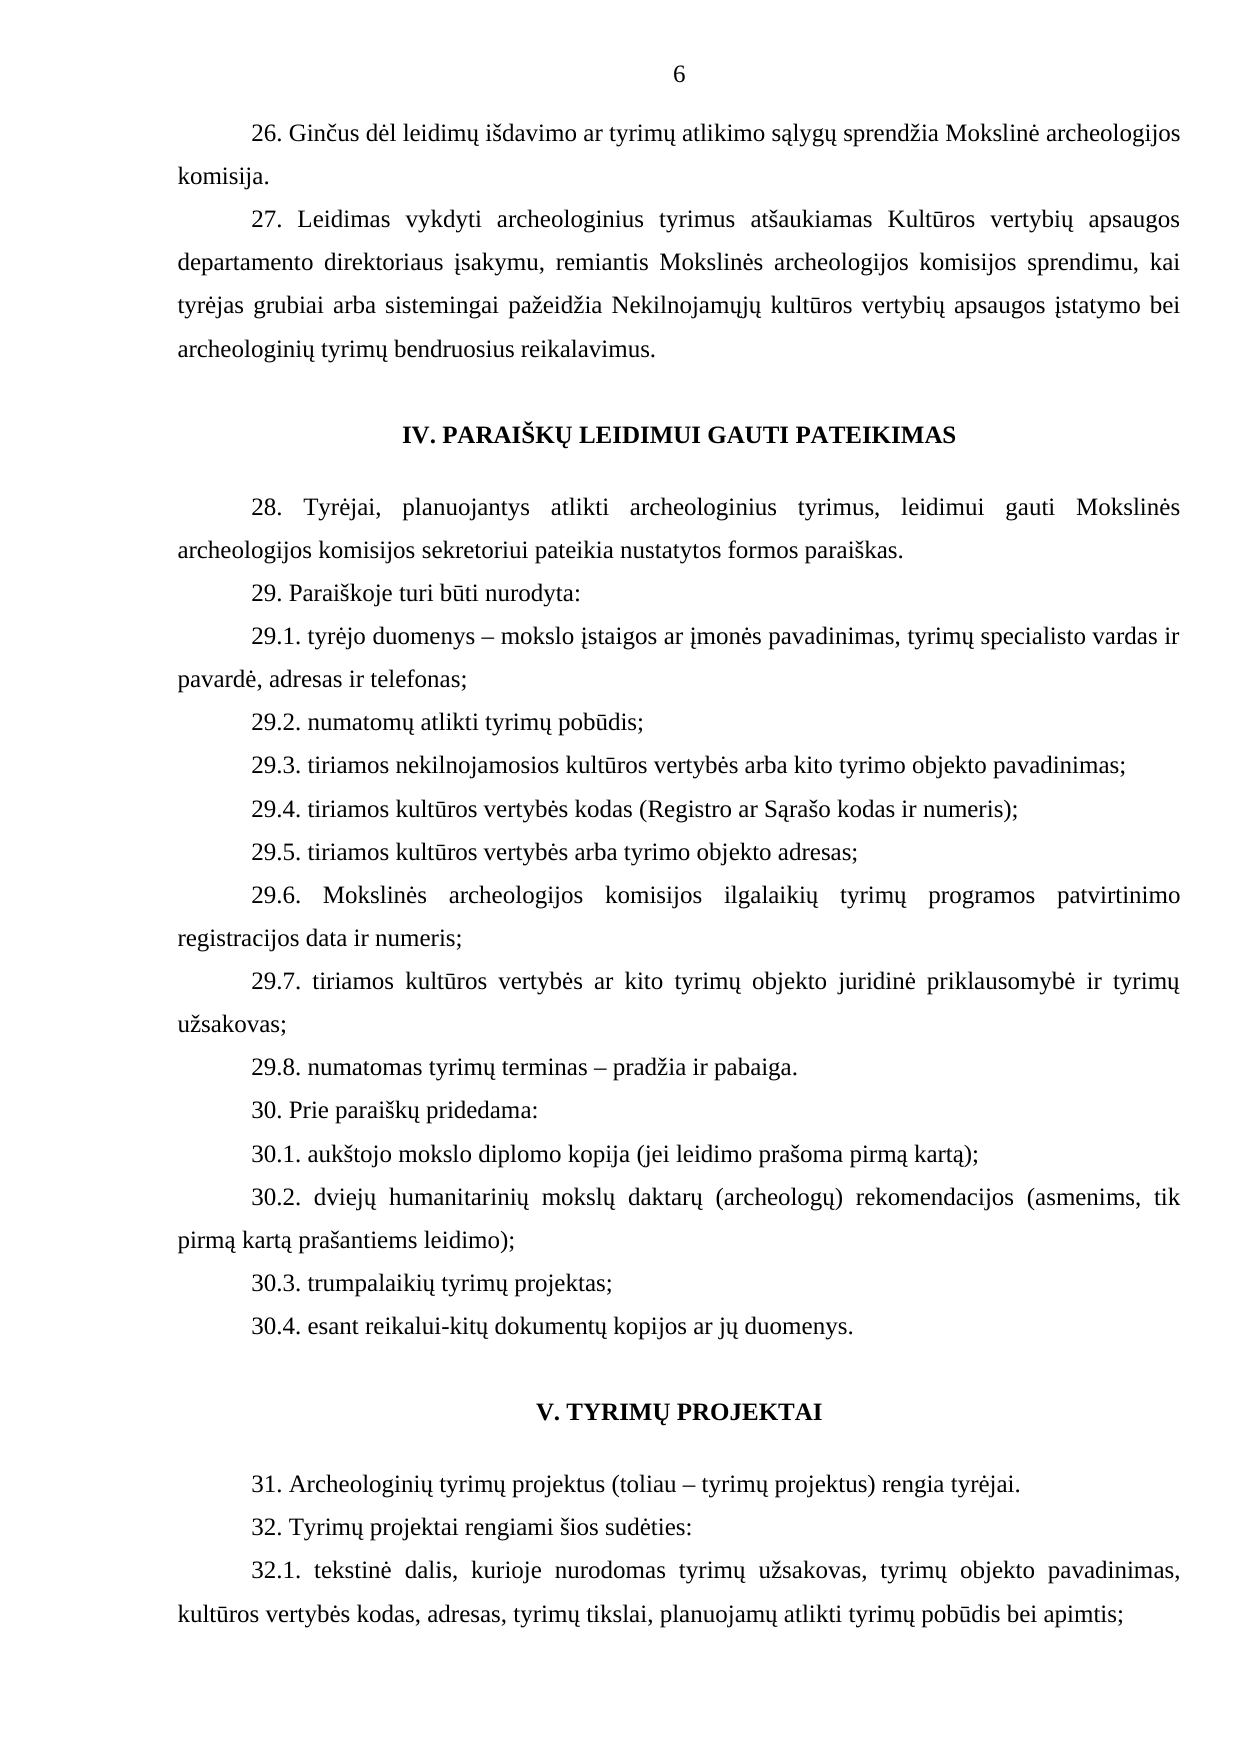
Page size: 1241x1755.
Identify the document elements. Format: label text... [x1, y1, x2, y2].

text 32.1. tekstinė dalis, kurioje nurodomas tyrimų užsakovas, tyrimų objekto pavadinimas, kultūros vertybės kodas, adresas, tyrimų tikslai, planuojamų atlikti tyrimų pobūdis bei apimtis; [177, 1556, 1181, 1627]
text 29.6. Mokslinės archeologijos komisijos ilgalaikių tyrimų programos patvirtinimo registracijos data ir numeris; [177, 880, 1181, 952]
text 30. Prie paraiškų pridedama: [177, 1096, 1181, 1124]
text 29.4. tiriamos kultūros vertybės kodas (Registro ar Sąrašo kodas ir numeris); [177, 794, 1181, 822]
text 26. Ginčus dėl leidimų išdavimo ar tyrimų atlikimo sąlygų sprendžia Mokslinė archeologijos komisija. [177, 118, 1181, 190]
text 30.3. trumpalaikių tyrimų projektas; [177, 1268, 1181, 1297]
text 29.1. tyrėjo duomenys – mokslo įstaigos ar įmonės pavadinimas, tyrimų specialisto vardas ir pavardė, adresas ir telefonas; [177, 621, 1181, 693]
text 30.2. dviejų humanitarinių mokslų daktarų (archeologų) rekomendacijos (asmenims, tik pirmą kartą prašantiems leidimo); [177, 1182, 1181, 1254]
text 29.2. numatomų atlikti tyrimų pobūdis; [177, 707, 1181, 736]
text 29.3. tiriamos nekilnojamosios kultūros vertybės arba kito tyrimo objekto pavadinimas; [177, 751, 1181, 779]
text 30.1. aukštojo mokslo diplomo kopija (jei leidimo prašoma pirmą kartą); [177, 1139, 1181, 1167]
text 30.4. esant reikalui-kitų dokumentų kopijos ar jų duomenys. [177, 1311, 1181, 1340]
text 28. Tyrėjai, planuojantys atlikti archeologinius tyrimus, leidimui gauti Mokslinės archeologijos komisijos sekretoriui pateikia nustatytos formos paraiškas. [177, 492, 1181, 564]
text 32. Tyrimų projektai rengiami šios sudėties: [177, 1512, 1181, 1541]
text 29.8. numatomas tyrimų terminas – pradžia ir pabaiga. [177, 1052, 1181, 1081]
text 29.7. tiriamos kultūros vertybės ar kito tyrimų objekto juridinė priklausomybė ir tyrimų užsakovas; [177, 966, 1181, 1038]
text IV. Paraiškų leidimui gauti pateikimas [177, 420, 1181, 449]
text 29. Paraiškoje turi būti nurodyta: [177, 578, 1181, 607]
text 29.5. tiriamos kultūros vertybės arba tyrimo objekto adresas; [177, 837, 1181, 866]
text 31. Archeologinių tyrimų projektus (toliau – tyrimų projektus) rengia tyrėjai. [177, 1469, 1181, 1498]
text 27. Leidimas vykdyti archeologinius tyrimus atšaukiamas Kultūros vertybių apsaugos departamento direktoriaus įsakymu, remiantis Mokslinės archeologijos komisijos sprendimu, kai tyrėjas grubiai arba sistemingai pažeidžia Nekilnojamųjų kultūros vertybių apsaugos įstatymo bei archeologinių tyrimų bendruosius reikalavimus. [177, 204, 1181, 362]
text V. Tyrimų PROJEKTAI [177, 1397, 1181, 1426]
